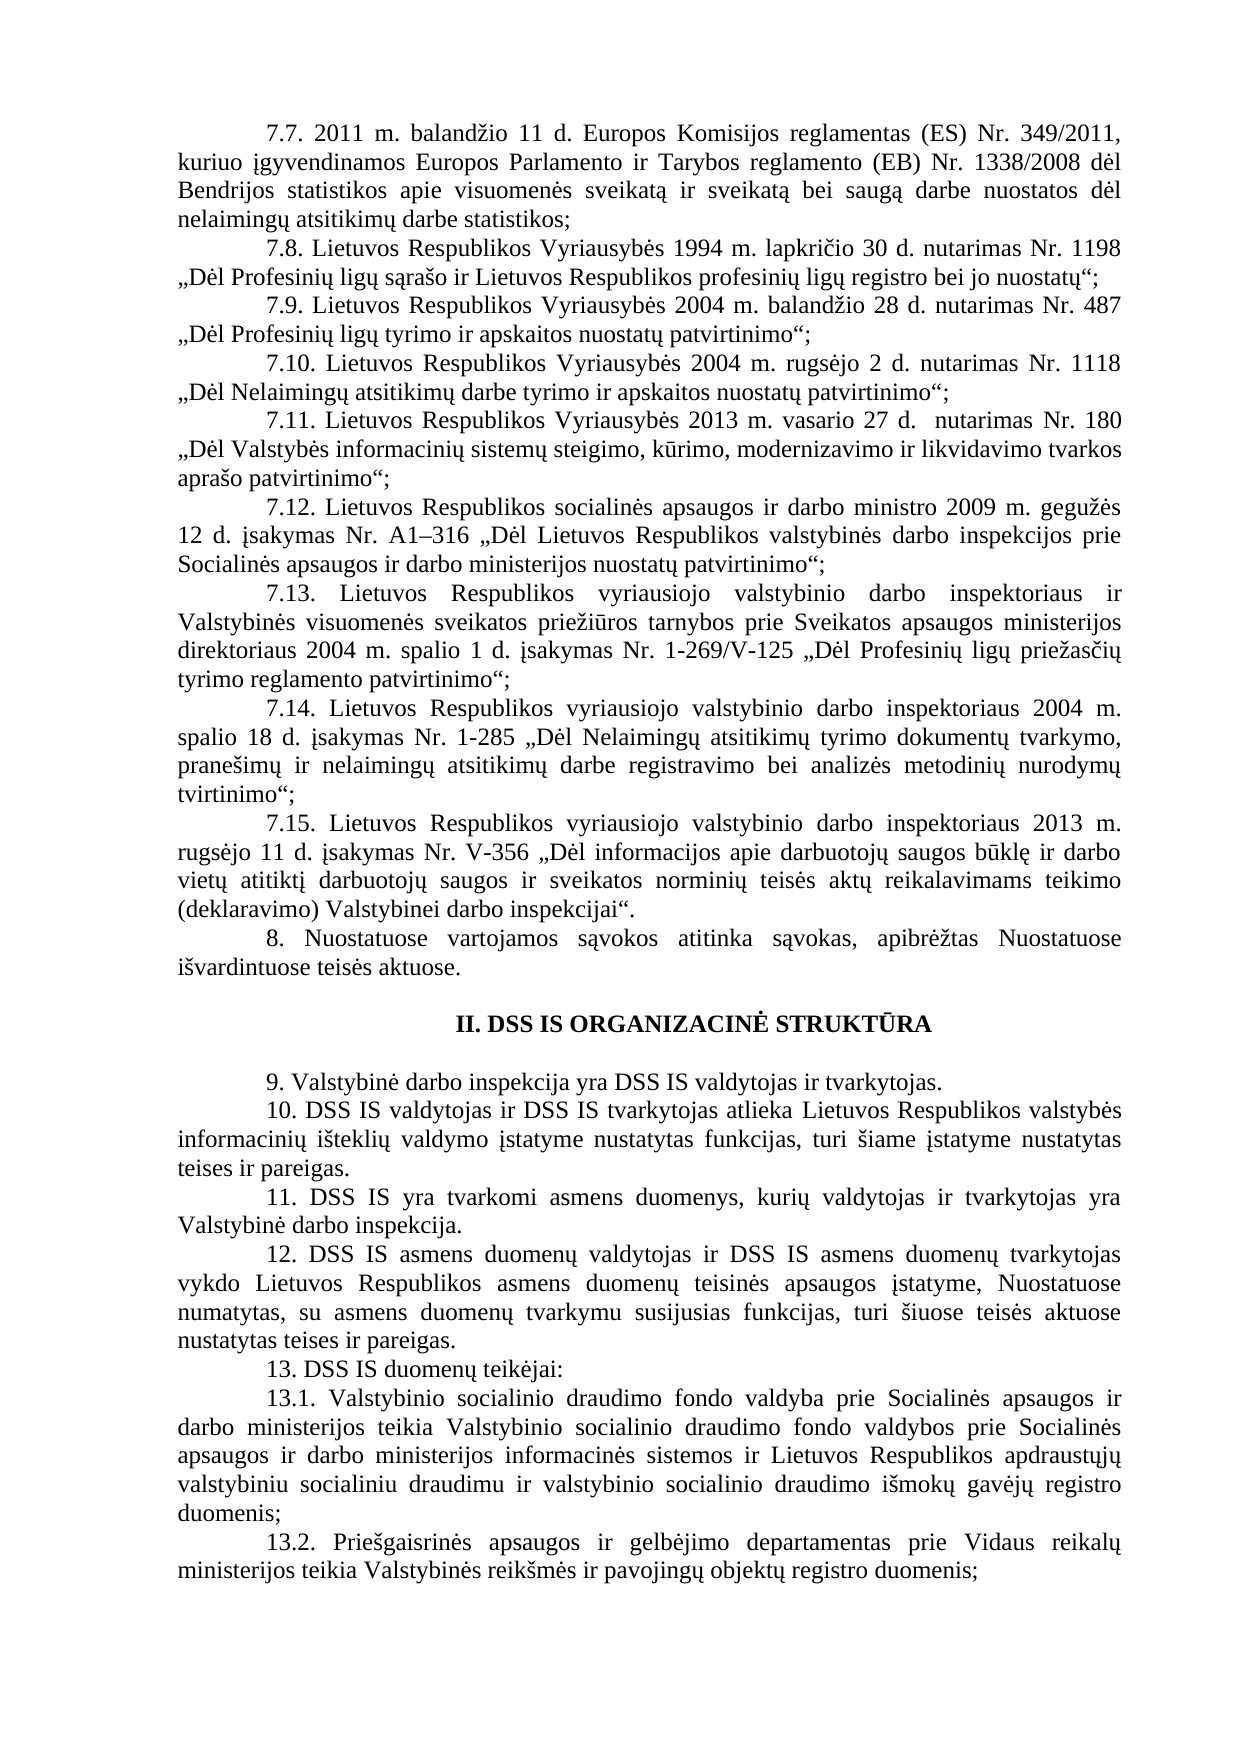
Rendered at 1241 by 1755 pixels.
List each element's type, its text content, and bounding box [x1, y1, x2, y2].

text 7.12. Lietuvos Respublikos socialinės apsaugos ir darbo ministro 2009 m. gegužės 12 d. įsakymas Nr. A1–316 „Dėl Lietuvos Respublikos valstybinės darbo inspekcijos prie Socialinės apsaugos ir darbo ministerijos nuostatų patvirtinimo“; [177, 492, 1122, 578]
text 11. DSS IS yra tvarkomi asmens duomenys, kurių valdytojas ir tvarkytojas yra Valstybinė darbo inspekcija. [177, 1182, 1122, 1239]
text 7.8. Lietuvos Respublikos Vyriausybės 1994 m. lapkričio 30 d. nutarimas Nr. 1198 „Dėl Profesinių ligų sąrašo ir Lietuvos Respublikos profesinių ligų registro bei jo nuostatų“; [177, 233, 1122, 291]
text 10. DSS IS valdytojas ir DSS IS tvarkytojas atlieka Lietuvos Respublikos valstybės informacinių išteklių valdymo įstatyme nustatytas funkcijas, turi šiame įstatyme nustatytas teises ir pareigas. [177, 1096, 1122, 1182]
text 13. DSS IS duomenų teikėjai: [177, 1354, 1122, 1383]
text 13.1. Valstybinio socialinio draudimo fondo valdyba prie Socialinės apsaugos ir darbo ministerijos teikia Valstybinio socialinio draudimo fondo valdybos prie Socialinės apsaugos ir darbo ministerijos informacinės sistemos ir Lietuvos Respublikos apdraustųjų valstybiniu socialiniu draudimu ir valstybinio socialinio draudimo išmokų gavėjų registro duomenis; [177, 1383, 1122, 1527]
text 13.2. Priešgaisrinės apsaugos ir gelbėjimo departamentas prie Vidaus reikalų ministerijos teikia Valstybinės reikšmės ir pavojingų objektų registro duomenis; [177, 1527, 1122, 1584]
text 7.11. Lietuvos Respublikos Vyriausybės 2013 m. vasario 27 d. nutarimas Nr. 180 „Dėl Valstybės informacinių sistemų steigimo, kūrimo, modernizavimo ir likvidavimo tvarkos aprašo patvirtinimo“; [177, 406, 1122, 492]
text 12. DSS IS asmens duomenų valdytojas ir DSS IS asmens duomenų tvarkytojas vykdo Lietuvos Respublikos asmens duomenų teisinės apsaugos įstatyme, Nuostatuose numatytas, su asmens duomenų tvarkymu susijusias funkcijas, turi šiuose teisės aktuose nustatytas teises ir pareigas. [177, 1239, 1122, 1354]
text 7.7. 2011 m. balandžio 11 d. Europos Komisijos reglamentas (ES) Nr. 349/2011, kuriuo įgyvendinamos Europos Parlamento ir Tarybos reglamento (EB) Nr. 1338/2008 dėl Bendrijos statistikos apie visuomenės sveikatą ir sveikatą bei saugą darbe nuostatos dėl nelaimingų atsitikimų darbe statistikos; [177, 118, 1122, 233]
text 9. Valstybinė darbo inspekcija yra DSS IS valdytojas ir tvarkytojas. [177, 1067, 1122, 1096]
text II. DSS IS organizacinė struktūra [207, 1009, 1122, 1038]
text 7.14. Lietuvos Respublikos vyriausiojo valstybinio darbo inspektoriaus 2004 m. spalio 18 d. įsakymas Nr. 1-285 „Dėl Nelaimingų atsitikimų tyrimo dokumentų tvarkymo, pranešimų ir nelaimingų atsitikimų darbe registravimo bei analizės metodinių nurodymų tvirtinimo“; [177, 693, 1122, 808]
text 7.10. Lietuvos Respublikos Vyriausybės 2004 m. rugsėjo 2 d. nutarimas Nr. 1118 „Dėl Nelaimingų atsitikimų darbe tyrimo ir apskaitos nuostatų patvirtinimo“; [177, 348, 1122, 406]
text 8. Nuostatuose vartojamos sąvokos atitinka sąvokas, apibrėžtas Nuostatuose išvardintuose teisės aktuose. [177, 923, 1122, 981]
text 7.15. Lietuvos Respublikos vyriausiojo valstybinio darbo inspektoriaus 2013 m. rugsėjo 11 d. įsakymas Nr. V-356 „Dėl informacijos apie darbuotojų saugos būklę ir darbo vietų atitiktį darbuotojų saugos ir sveikatos norminių teisės aktų reikalavimams teikimo (deklaravimo) Valstybinei darbo inspekcijai“. [177, 808, 1122, 923]
text 7.13. Lietuvos Respublikos vyriausiojo valstybinio darbo inspektoriaus ir Valstybinės visuomenės sveikatos priežiūros tarnybos prie Sveikatos apsaugos ministerijos direktoriaus 2004 m. spalio 1 d. įsakymas Nr. 1-269/V-125 „Dėl Profesinių ligų priežasčių tyrimo reglamento patvirtinimo“; [177, 578, 1122, 693]
text 7.9. Lietuvos Respublikos Vyriausybės 2004 m. balandžio 28 d. nutarimas Nr. 487 „Dėl Profesinių ligų tyrimo ir apskaitos nuostatų patvirtinimo“; [177, 291, 1122, 348]
